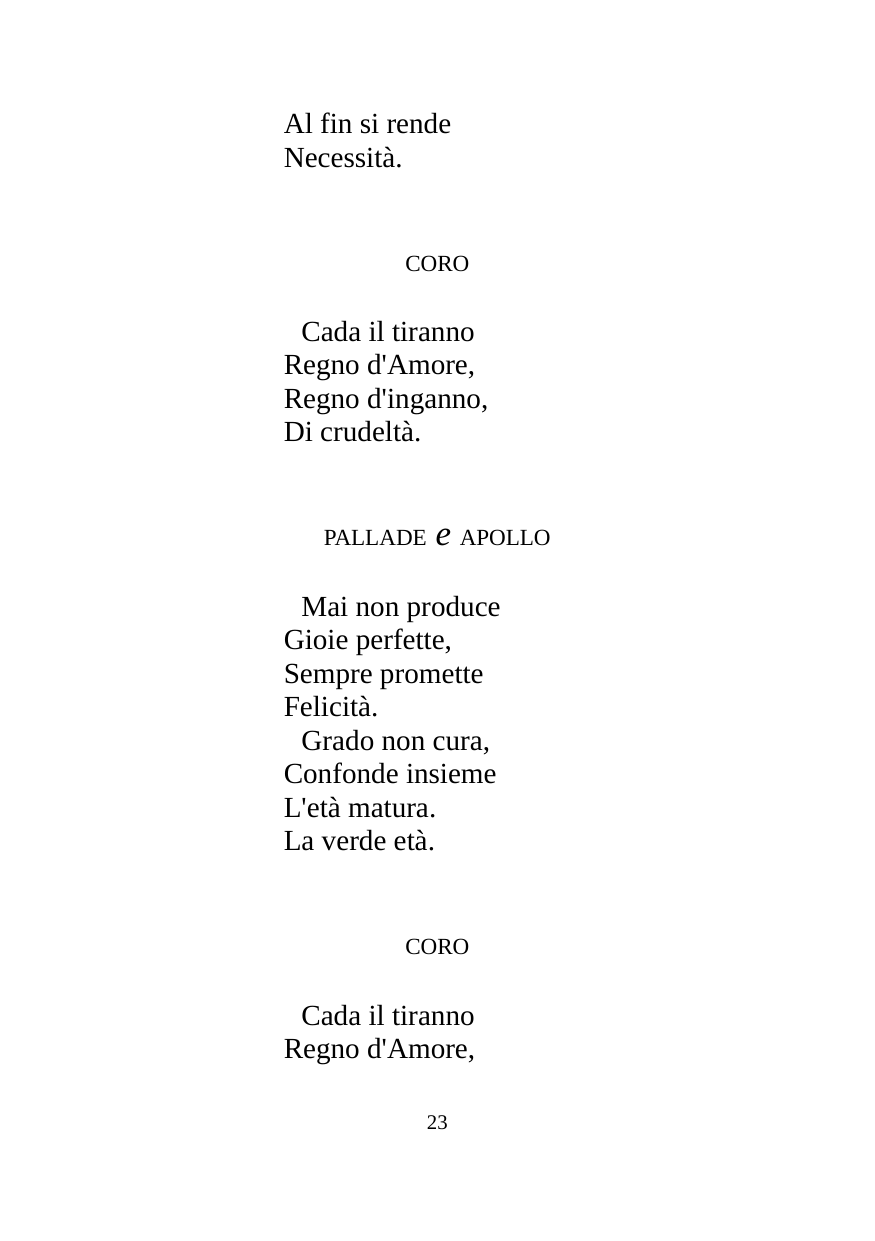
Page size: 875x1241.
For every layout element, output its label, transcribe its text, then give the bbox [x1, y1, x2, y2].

text L'età matura. [283, 790, 768, 823]
subtitle pallade e apollo [106, 513, 768, 553]
text Felicità. [283, 689, 768, 723]
subtitle coro [106, 238, 768, 278]
text Cada il tiranno [283, 314, 768, 347]
text Al fin si rende [283, 106, 768, 140]
text Di crudeltà. [283, 414, 768, 448]
text Regno d'inganno, [283, 381, 768, 414]
text Cada il tiranno [283, 998, 768, 1031]
text Confonde insieme [283, 756, 768, 790]
subtitle coro [106, 922, 768, 962]
text Necessità. [283, 140, 768, 173]
text Gioie perfette, [283, 622, 768, 656]
text La verde età. [283, 823, 768, 857]
text Sempre promette [283, 656, 768, 689]
text Grado non cura, [283, 723, 768, 756]
text Regno d'Amore, [283, 1031, 768, 1065]
text Mai non produce [283, 589, 768, 622]
text Regno d'Amore, [283, 347, 768, 381]
